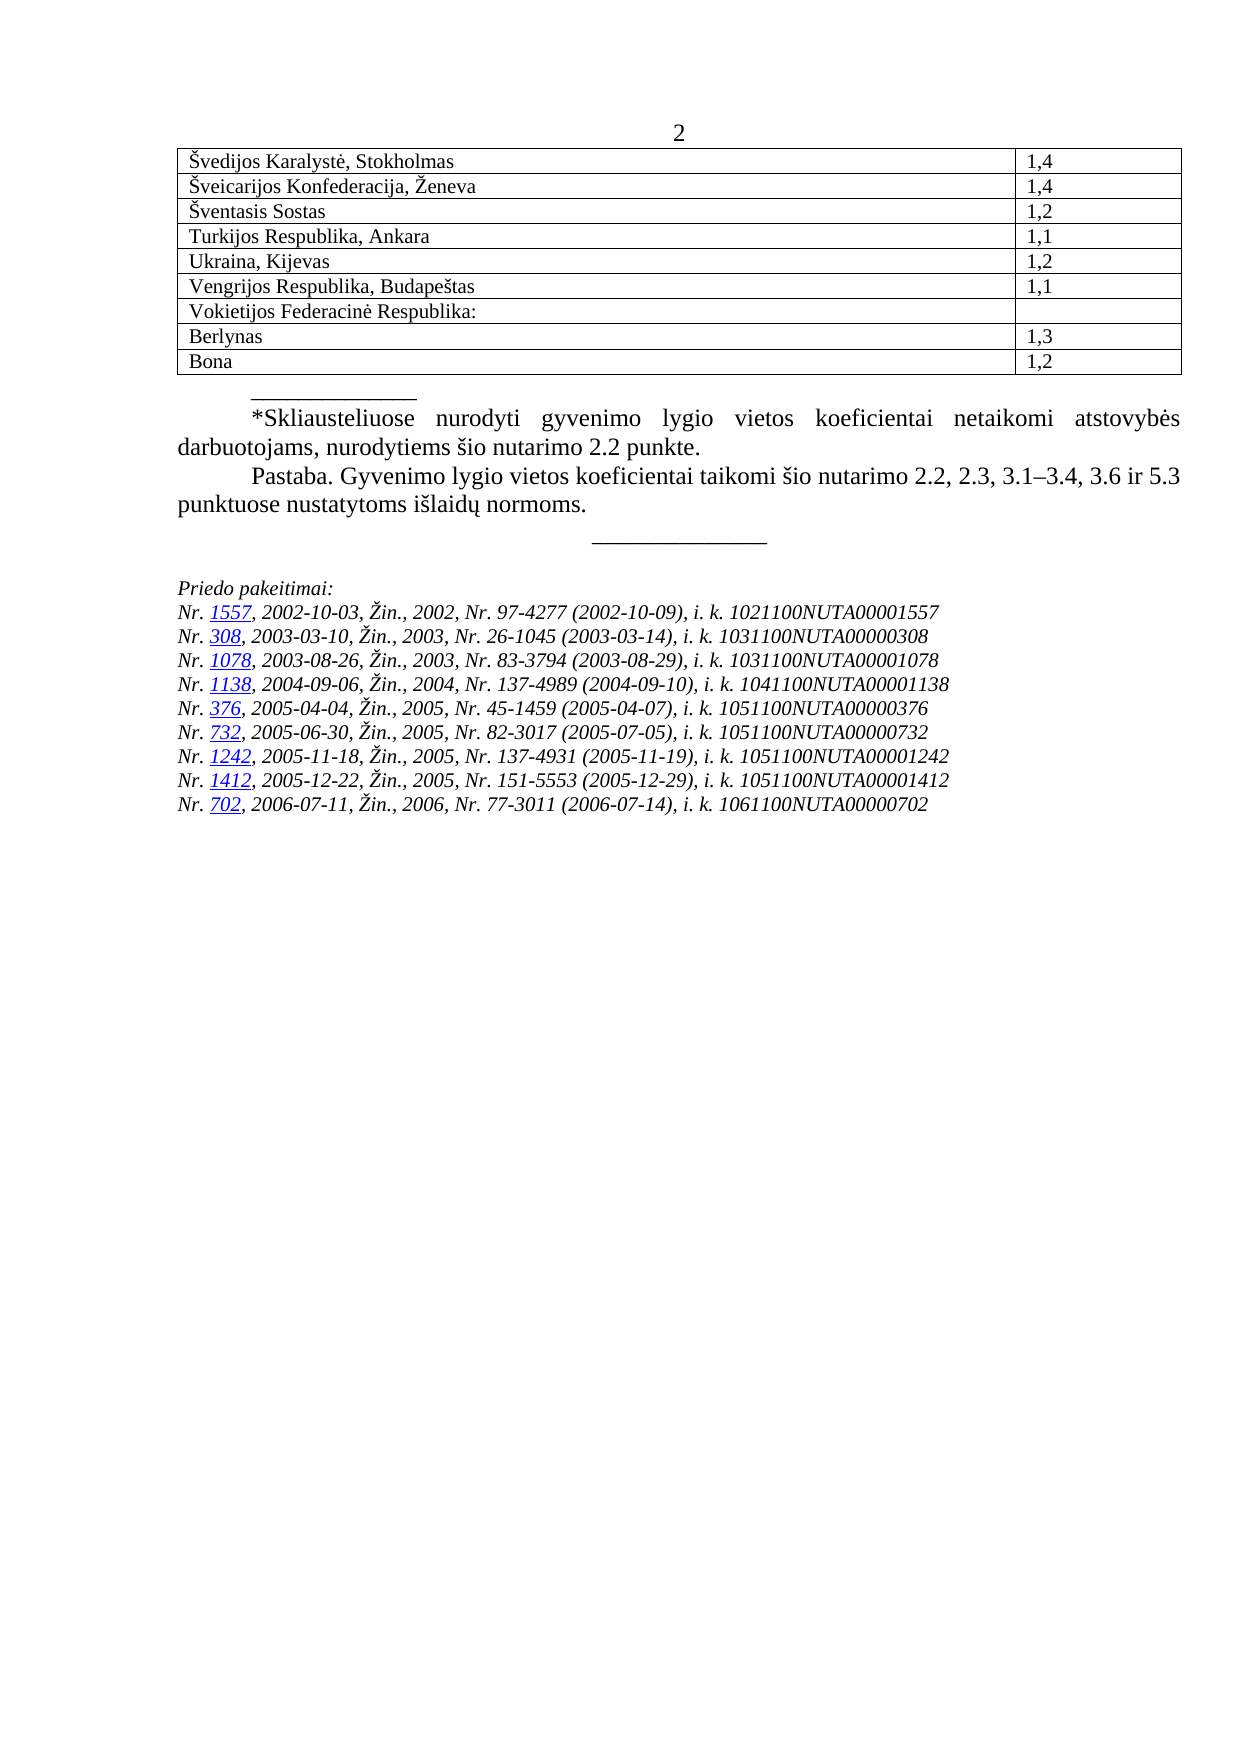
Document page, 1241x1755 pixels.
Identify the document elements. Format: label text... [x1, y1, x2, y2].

text *Skliausteliuose nurodyti gyvenimo lygio vietos koeficientai netaikomi atstovybės darbuotojams, nurodytiems šio nutarimo 2.2 punkte. [177, 403, 1181, 461]
table_cell 1,3 [1016, 324, 1181, 348]
text ______________ [177, 518, 1181, 547]
table_cell 1,1 [1016, 224, 1181, 248]
table_cell Šveicarijos Konfederacija, Ženeva [178, 174, 1015, 198]
table_cell Ukraina, Kijevas [178, 249, 1015, 273]
table_cell 1,2 [1016, 249, 1181, 273]
table_cell Vengrijos Respublika, Budapeštas [178, 274, 1015, 298]
table_cell Bona [178, 350, 1015, 373]
table_cell 1,2 [1016, 199, 1181, 223]
text Nr. 1138, 2004-09-06, Žin., 2004, Nr. 137-4989 (2004-09-10), i. k. 1041100NUTA00001138 [177, 672, 1181, 696]
text Nr. 1078, 2003-08-26, Žin., 2003, Nr. 83-3794 (2003-08-29), i. k. 1031100NUTA00001078 [177, 648, 1181, 672]
text Nr. 376, 2005-04-04, Žin., 2005, Nr. 45-1459 (2005-04-07), i. k. 1051100NUTA00000376 [177, 696, 1181, 720]
text Nr. 1557, 2002-10-03, Žin., 2002, Nr. 97-4277 (2002-10-09), i. k. 1021100NUTA00001557 [177, 600, 1181, 624]
table_cell Berlynas [178, 324, 1015, 348]
table_cell 1,1 [1016, 274, 1181, 298]
table_cell 1,4 [1016, 149, 1181, 173]
text Nr. 702, 2006-07-11, Žin., 2006, Nr. 77-3011 (2006-07-14), i. k. 1061100NUTA00000702 [177, 792, 1181, 816]
table_cell [1016, 299, 1181, 323]
text Nr. 1412, 2005-12-22, Žin., 2005, Nr. 151-5553 (2005-12-29), i. k. 1051100NUTA00001412 [177, 768, 1181, 792]
table_cell 1,2 [1016, 350, 1181, 373]
table_cell Švedijos Karalystė, Stokholmas [178, 149, 1015, 173]
text Pastaba. Gyvenimo lygio vietos koeficientai taikomi šio nutarimo 2.2, 2.3, 3.1–3.4, 3.6 ir 5.3 punktuose nustatytoms išlaidų normoms. [177, 461, 1181, 518]
text Priedo pakeitimai: [177, 576, 1181, 600]
table_cell Vokietijos Federacinė Respublika: [178, 299, 1015, 323]
table_cell Šventasis Sostas [178, 199, 1015, 223]
table_cell Turkijos Respublika, Ankara [178, 224, 1015, 248]
table_cell 1,4 [1016, 174, 1181, 198]
text Nr. 1242, 2005-11-18, Žin., 2005, Nr. 137-4931 (2005-11-19), i. k. 1051100NUTA00001242 [177, 744, 1181, 768]
text Nr. 308, 2003-03-10, Žin., 2003, Nr. 26-1045 (2003-03-14), i. k. 1031100NUTA00000308 [177, 624, 1181, 648]
text Nr. 732, 2005-06-30, Žin., 2005, Nr. 82-3017 (2005-07-05), i. k. 1051100NUTA00000732 [177, 720, 1181, 744]
